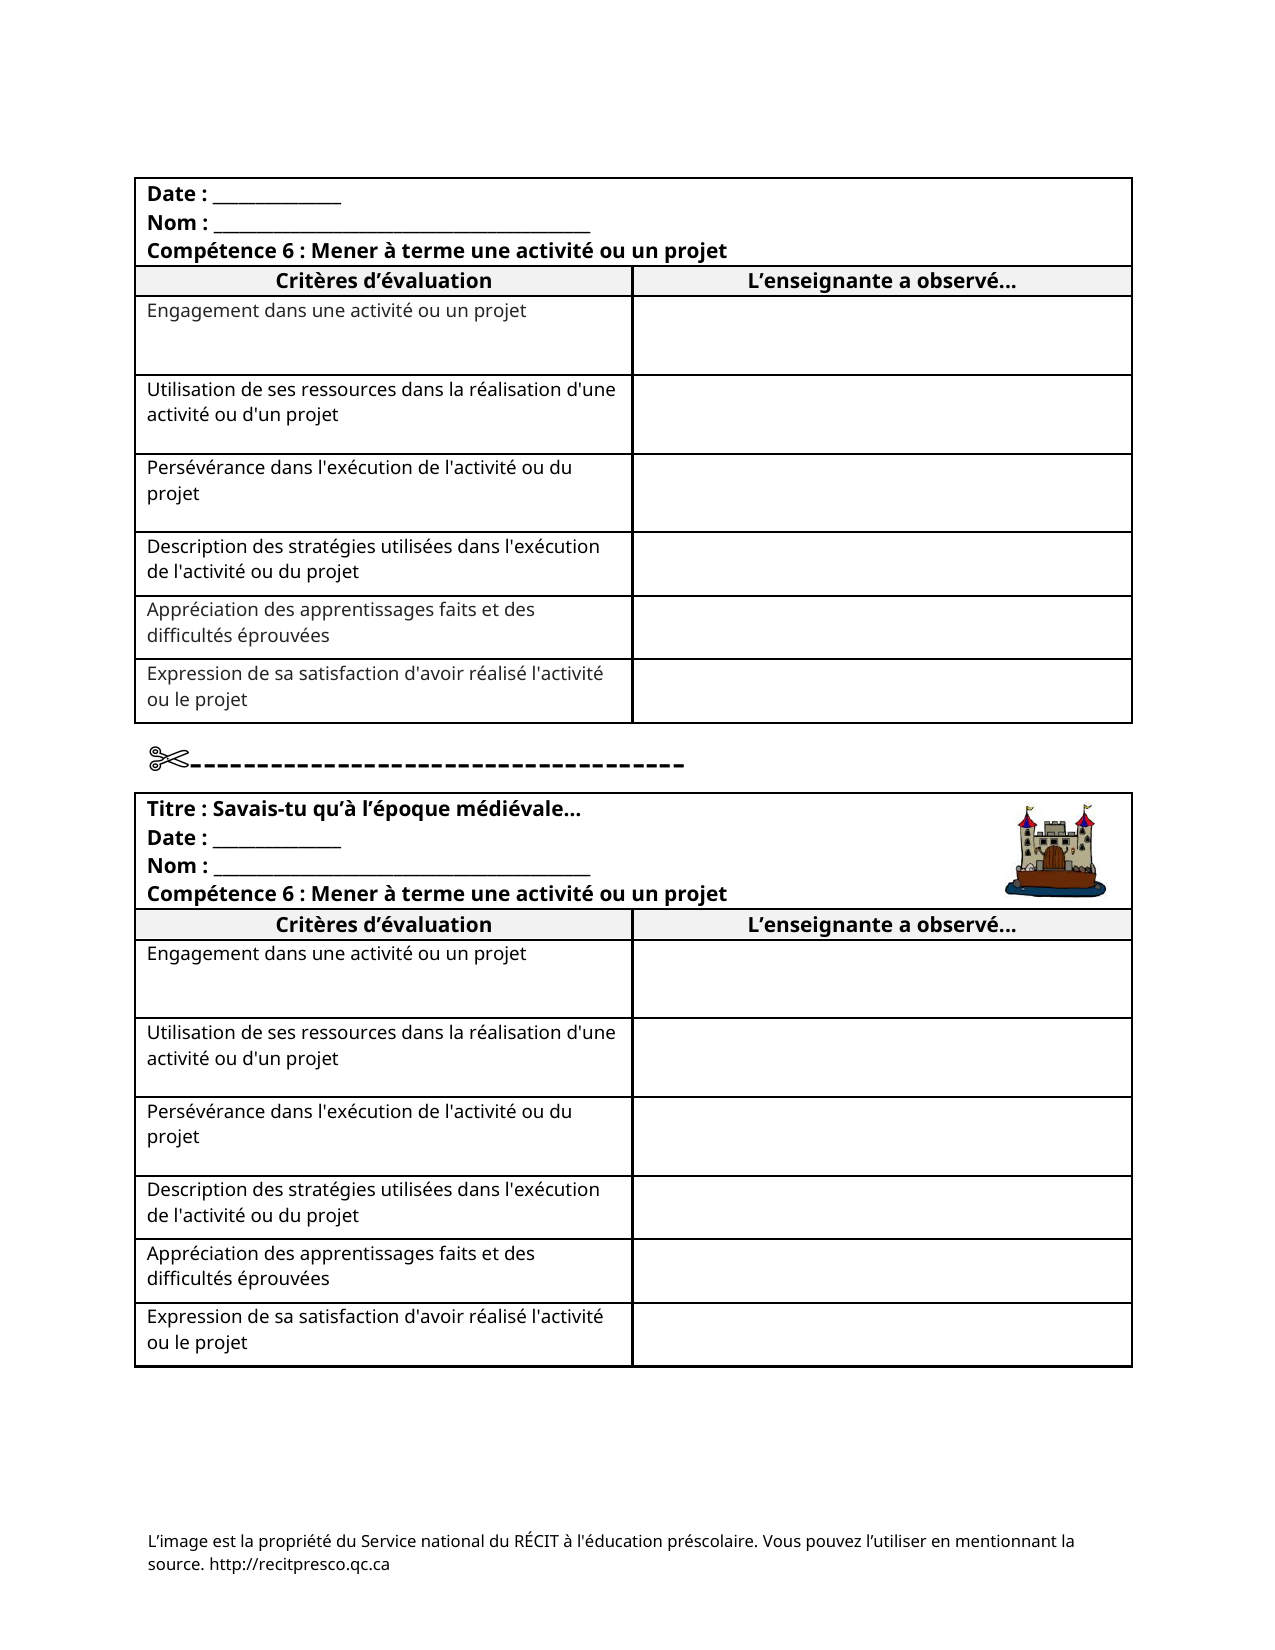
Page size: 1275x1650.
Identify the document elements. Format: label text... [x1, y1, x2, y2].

table_cell Appréciation des apprentissages faits et des difficultés éprouvées [136, 597, 631, 658]
table_cell Utilisation de ses ressources dans la réalisation d'une activité ou d'un projet [136, 1019, 631, 1096]
picture [1004, 802, 1113, 903]
text ✄------------------------------------- [148, 724, 1127, 792]
table_cell Persévérance dans l'exécution de l'activité ou du projet [136, 1098, 631, 1174]
table_cell Engagement dans une activité ou un projet [136, 297, 631, 374]
table_cell Expression de sa satisfaction d'avoir réalisé l'activité ou le projet [136, 1304, 631, 1365]
table_cell Persévérance dans l'exécution de l'activité ou du projet [136, 455, 631, 531]
table_cell [634, 597, 1131, 658]
table_cell [634, 1019, 1131, 1096]
table_cell L’enseignante a observé... [634, 267, 1131, 295]
table_cell L’enseignante a observé... [634, 910, 1131, 938]
table_cell Appréciation des apprentissages faits et des difficultés éprouvées [136, 1240, 631, 1302]
table_cell [634, 941, 1131, 1017]
table_cell Critères d’évaluation [136, 267, 631, 295]
table_cell [634, 455, 1131, 531]
table_cell [634, 1098, 1131, 1174]
table_cell Expression de sa satisfaction d'avoir réalisé l'activité ou le projet [136, 660, 631, 722]
table_cell Description des stratégies utilisées dans l'exécution de l'activité ou du projet [136, 533, 631, 595]
table_cell [634, 376, 1131, 452]
table_header Titre : Savais-tu qu’à l’époque médiévale… Date : _______________ Nom : ____________________________________________ Compétence 6 : Mener à terme une activité ou un projet [136, 794, 1131, 908]
table_cell [634, 297, 1131, 374]
table_cell Utilisation de ses ressources dans la réalisation d'une activité ou d'un projet [136, 376, 631, 452]
table_cell [634, 1304, 1131, 1365]
table_cell [634, 660, 1131, 722]
table_cell Critères d’évaluation [136, 910, 631, 938]
table_cell Description des stratégies utilisées dans l'exécution de l'activité ou du projet [136, 1177, 631, 1238]
table_cell [634, 533, 1131, 595]
table_cell [634, 1177, 1131, 1238]
table_cell [634, 1240, 1131, 1302]
table_cell Engagement dans une activité ou un projet [136, 941, 631, 1017]
table_header Date : _______________ Nom : ____________________________________________ Compétence 6 : Mener à terme une activité ou un projet [136, 179, 1131, 264]
